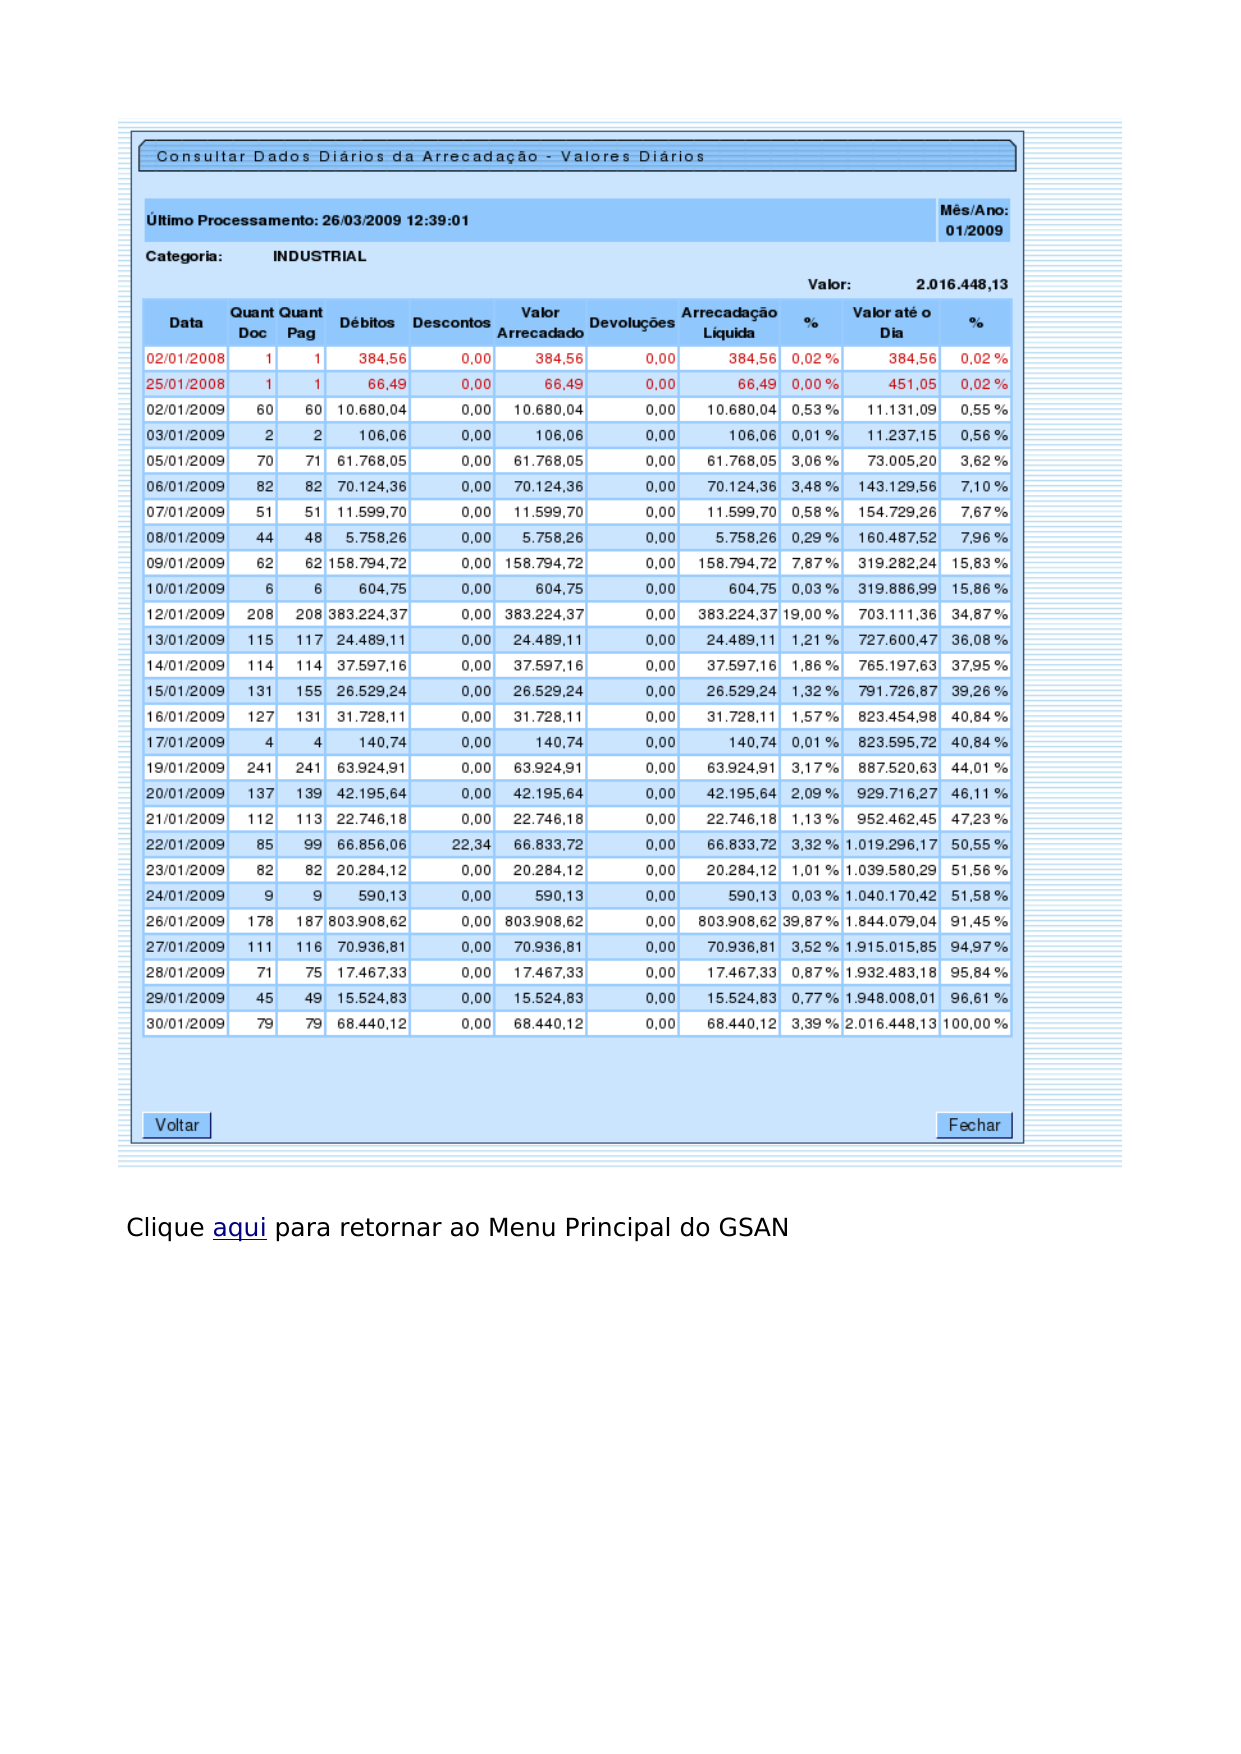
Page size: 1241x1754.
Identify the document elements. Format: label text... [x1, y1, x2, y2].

picture [118, 118, 1123, 1172]
text Clique aqui para retornar ao Menu Principal do GSAN [118, 1184, 1122, 1243]
